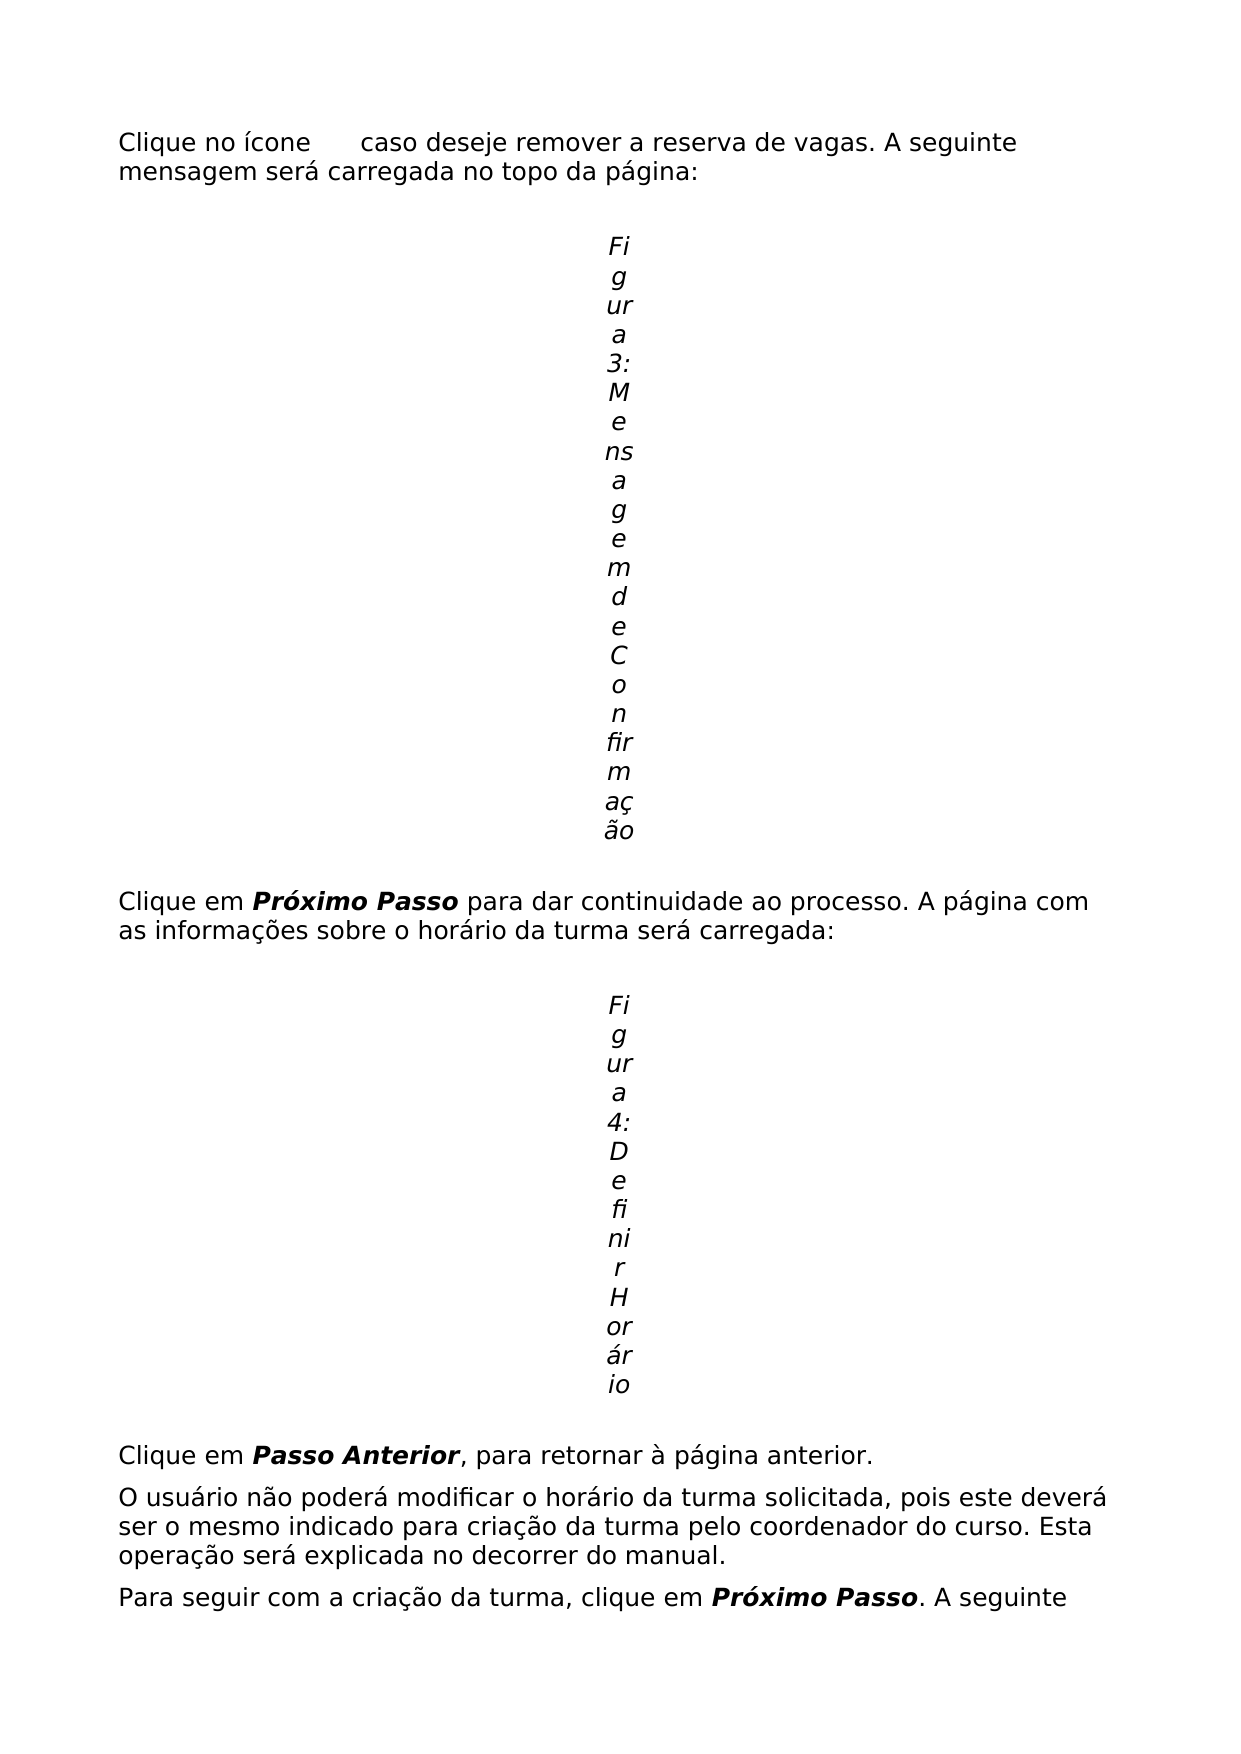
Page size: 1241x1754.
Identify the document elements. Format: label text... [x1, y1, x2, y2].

text Clique no ícone caso deseje remover a reserva de vagas. A seguinte mensagem será carregada no topo da página: [118, 118, 1122, 187]
text Figura 3: Mensagem de Confirmação [603, 212, 637, 845]
text Figura 4: Definir Horário [603, 970, 637, 1399]
text O usuário não poderá modificar o horário da turma solicitada, pois este deverá ser o mesmo indicado para criação da turma pelo coordenador do curso. Esta operação será explicada no decorrer do manual. [118, 1483, 1122, 1570]
text Clique em Próximo Passo para dar continuidade ao processo. A página com as informações sobre o horário da turma será carregada: [118, 887, 1122, 945]
text Clique em Passo Anterior, para retornar à página anterior. [118, 1441, 1122, 1470]
text Para seguir com a criação da turma, clique em Próximo Passo. A seguinte [118, 1583, 1122, 1612]
